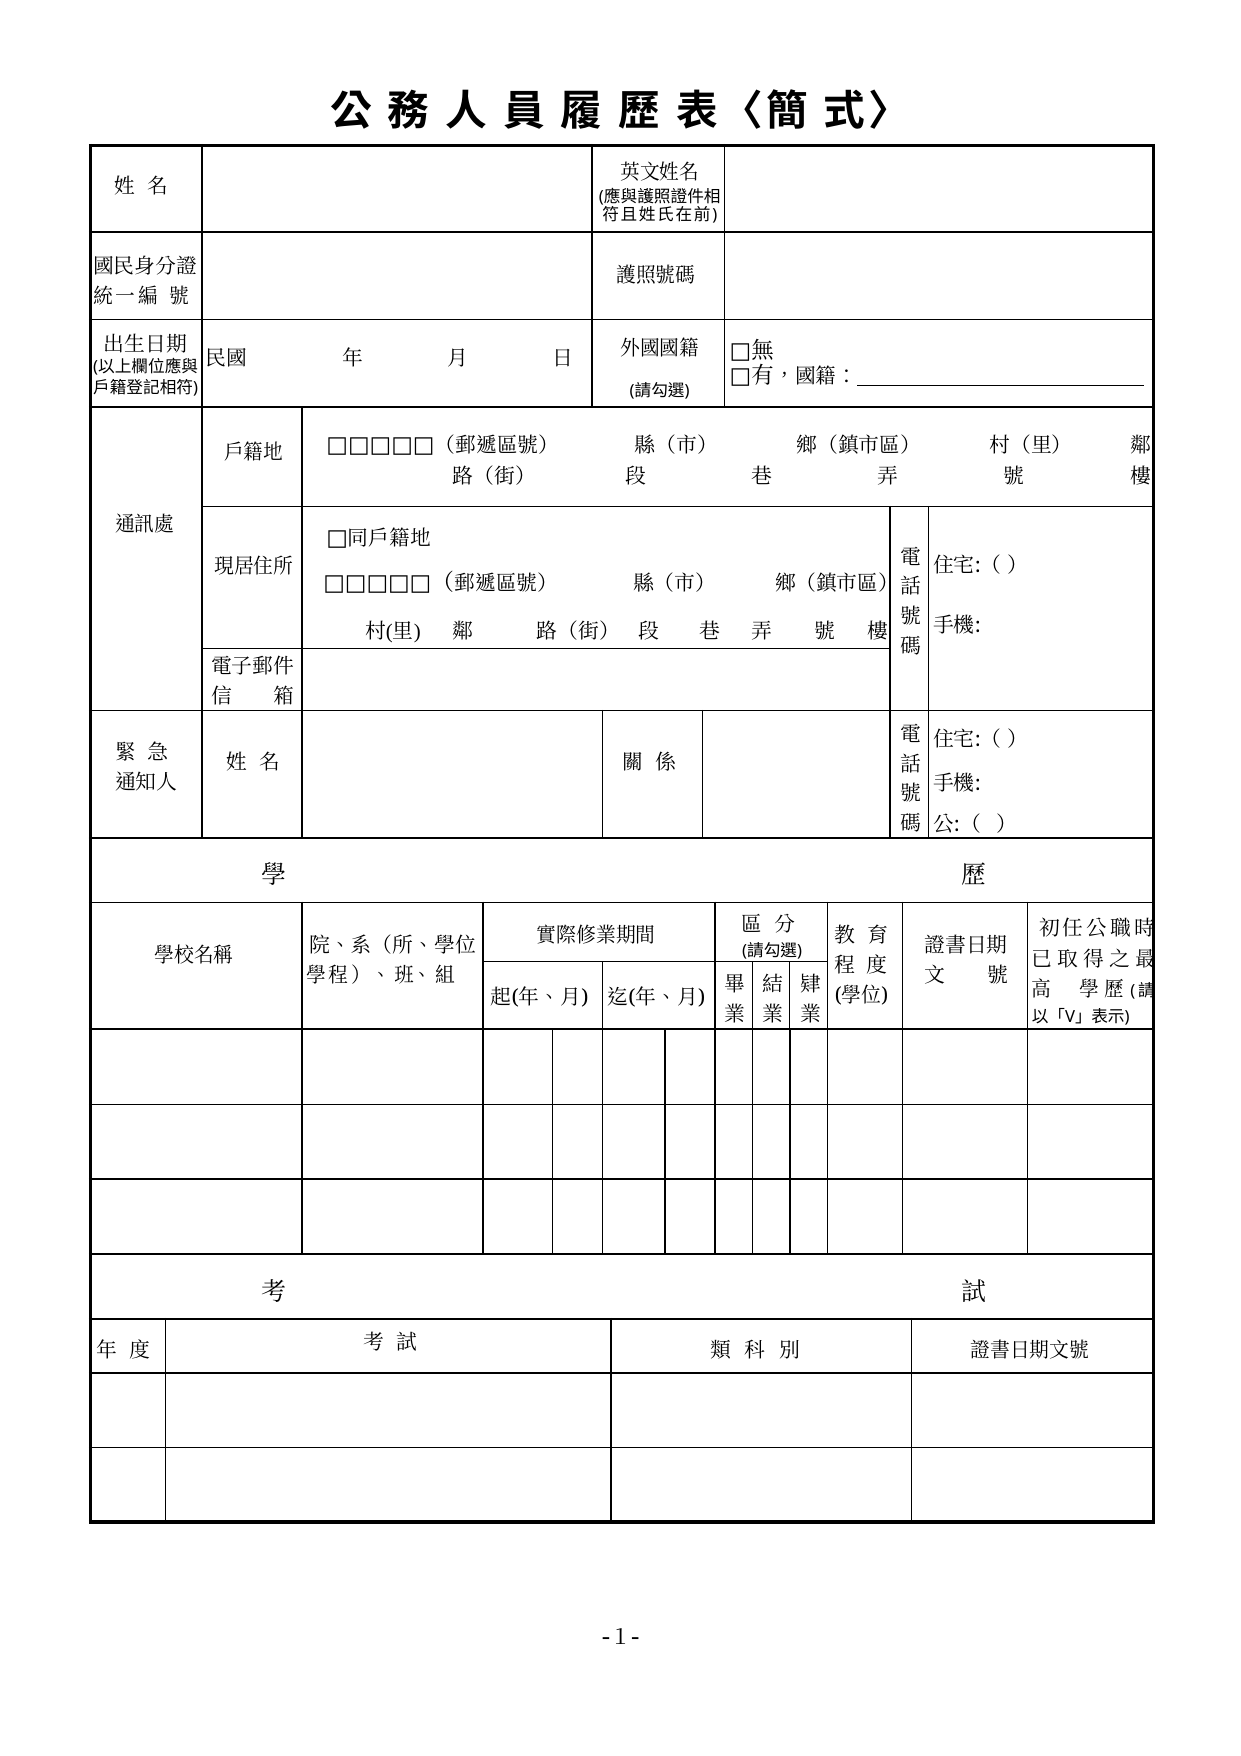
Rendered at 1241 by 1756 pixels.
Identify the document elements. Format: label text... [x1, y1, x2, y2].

table_cell [303, 1030, 482, 1103]
table_cell 考 試 [92, 1255, 1152, 1318]
table_header 英文姓名 (應與護照證件相符且姓氏在前) [593, 147, 724, 231]
table_cell [703, 711, 889, 837]
table_cell [553, 1180, 602, 1253]
table_header 姓 名 [92, 147, 201, 231]
table_cell [92, 1374, 165, 1446]
table_cell 護照號碼 [593, 233, 724, 318]
table_cell 區 分 (請勾選) [716, 903, 827, 961]
table_cell [1028, 1030, 1152, 1103]
table_cell [203, 233, 591, 318]
table_cell [612, 1374, 911, 1446]
table_cell [828, 1105, 902, 1178]
table_cell 學 歷 [92, 839, 1152, 902]
table_cell 證書日期文號 [912, 1320, 1152, 1372]
table_cell 外國國籍 (請勾選) [593, 320, 724, 406]
table_cell □同戶籍地 □□□□□（郵遞區號） 縣（市） 鄉（鎮市區） 村(里) 鄰 路（街） 段 巷 弄 號 樓 [303, 507, 889, 648]
table_cell 國民身分證統一編 號 [92, 233, 201, 318]
table_cell [603, 1030, 664, 1103]
table_cell 類 科 別 [612, 1320, 911, 1372]
table_cell □□□□□（郵遞區號） 縣（市） 鄉（鎮市區） 村（里） 鄰路（街） 段 巷 弄 號 樓 [303, 408, 1152, 506]
table_cell [716, 1105, 752, 1178]
table_cell 肄業 [790, 962, 827, 1028]
table_cell 電子郵件信 箱 [203, 649, 301, 710]
table_cell [903, 1180, 1027, 1253]
table_cell 院、系（所、學位學 程 ）、 班、 組 [303, 903, 482, 1028]
table_cell [912, 1374, 1152, 1446]
table_cell [716, 1030, 752, 1103]
table_cell [612, 1448, 911, 1520]
table_cell [484, 1105, 552, 1178]
table_cell 初任公職時已取得之最高 學歷(請以「V」表示) [1028, 903, 1152, 1028]
table_cell [791, 1030, 827, 1103]
table_cell 住宅:（ ） 手機: [929, 507, 1152, 710]
table_cell 實際修業期間 [484, 903, 714, 961]
table_cell 畢業 [716, 962, 752, 1028]
table_cell 電話號碼 [891, 711, 928, 837]
table_cell [92, 1030, 301, 1103]
table_cell [791, 1105, 827, 1178]
table_cell [92, 1105, 301, 1178]
table_cell [553, 1105, 602, 1178]
table_cell [166, 1374, 610, 1446]
table_cell 起(年、月) [484, 962, 602, 1028]
table_cell [753, 1030, 789, 1103]
table_cell 出生日期 (以上欄位應與戶籍登記相符) [92, 320, 201, 406]
table_cell [716, 1180, 752, 1253]
table_cell 住宅:（ ） 手機: 公:（ ） [929, 711, 1152, 837]
table_cell [303, 711, 602, 837]
table_cell 學校名稱 [92, 903, 301, 1028]
table_cell 結業 [753, 962, 789, 1028]
table_cell 緊 急通知人 [92, 711, 201, 837]
table_cell 教 育 程 度(學位) [828, 903, 902, 1028]
table_header [725, 147, 1152, 231]
table_cell [92, 1180, 301, 1253]
table_cell [603, 1180, 664, 1253]
table_cell [484, 1180, 552, 1253]
table_cell [484, 1030, 552, 1103]
table_cell [791, 1180, 827, 1253]
table_cell [166, 1448, 610, 1520]
table_cell 電話號碼 [891, 507, 928, 710]
table_cell [828, 1180, 902, 1253]
table_cell 現居住所 [203, 507, 301, 648]
table_cell [666, 1030, 714, 1103]
table_cell [303, 649, 889, 710]
table_cell [666, 1180, 714, 1253]
table_header [203, 147, 591, 231]
text 公 務 人 員 履 歷 表〈簡 式〉 [323, 75, 918, 138]
table_cell 年 度 [92, 1320, 165, 1372]
table_cell 民國 年 月 日 [203, 320, 591, 406]
table_cell [903, 1105, 1027, 1178]
table_cell [303, 1180, 482, 1253]
table_cell 考 試 [166, 1320, 610, 1372]
table_cell [912, 1448, 1152, 1520]
table_cell □無 □有，國籍： [725, 320, 1152, 406]
table_cell [1028, 1180, 1152, 1253]
table_cell [725, 233, 1152, 318]
table_cell [753, 1180, 789, 1253]
table_cell [92, 1448, 165, 1520]
table_cell [903, 1030, 1027, 1103]
table_cell [303, 1105, 482, 1178]
table_cell [603, 1105, 664, 1178]
table_cell 通訊處 [92, 408, 201, 710]
table_cell 姓 名 [203, 711, 301, 837]
table_cell [666, 1105, 714, 1178]
table_cell [1028, 1105, 1152, 1178]
table_cell 關 係 [603, 711, 702, 837]
table_cell [553, 1030, 602, 1103]
table_cell [828, 1030, 902, 1103]
table_cell 證書日期文 號 [903, 903, 1027, 1028]
table_cell [753, 1105, 789, 1178]
table_cell 迄(年、月) [603, 962, 714, 1028]
table_cell 戶籍地 [203, 408, 301, 506]
